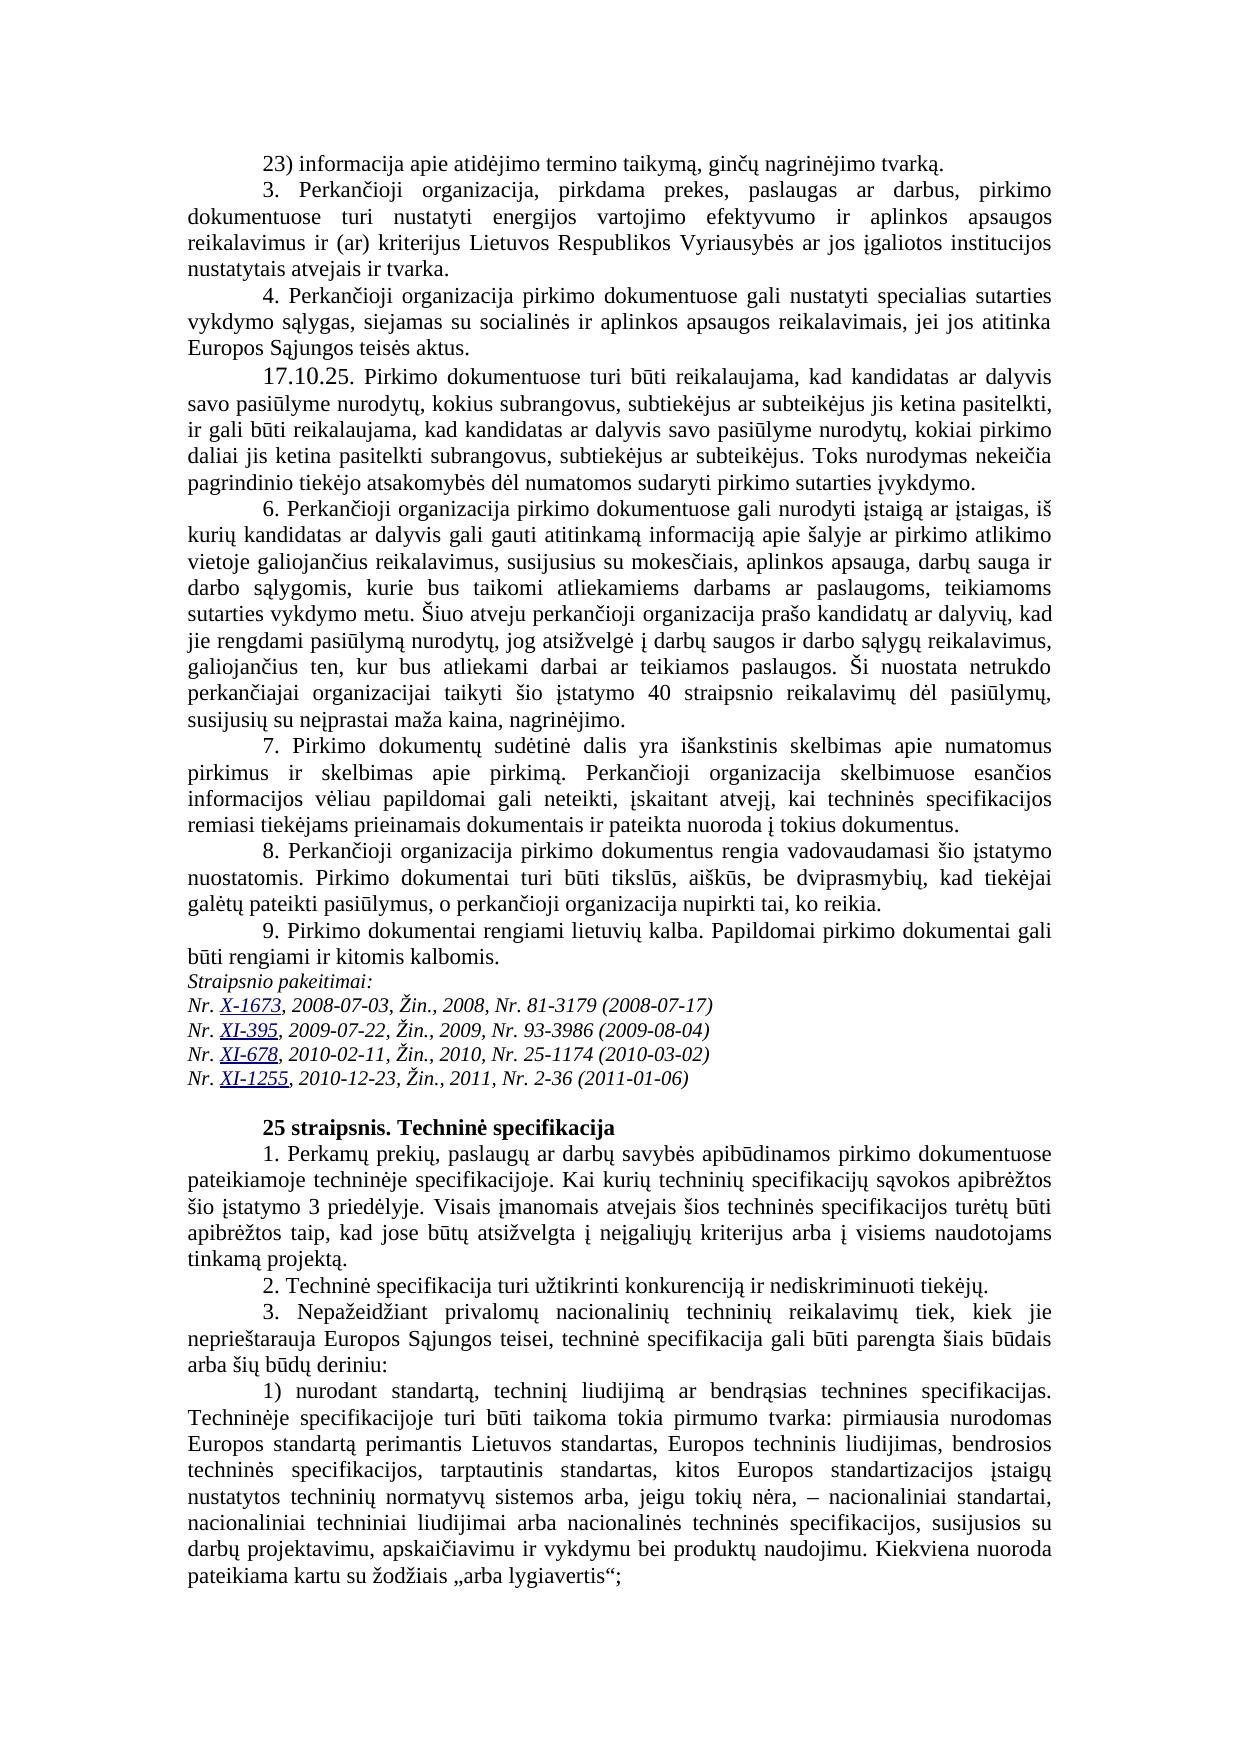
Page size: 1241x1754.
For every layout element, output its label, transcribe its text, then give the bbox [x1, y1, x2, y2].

subtitle 5. Pirkimo dokumentuose turi būti reikalaujama, kad kandidatas ar dalyvis savo pasiūlyme nurodytų, kokius subrangovus, subtiekėjus ar subteikėjus jis ketina pasitelkti, ir gali būti reikalaujama, kad kandidatas ar dalyvis savo pasiūlyme nurodytų, kokiai pirkimo daliai jis ketina pasitelkti subrangovus, subtiekėjus ar subteikėjus. Toks nurodymas nekeičia pagrindinio tiekėjo atsakomybės dėl numatomos sudaryti pirkimo sutarties įvykdymo. [187, 361, 1053, 495]
text Nr. XI-395, 2009-07-22, Žin., 2009, Nr. 93-3986 (2009-08-04) [187, 1017, 1053, 1042]
text 7. Pirkimo dokumentų sudėtinė dalis yra išankstinis skelbimas apie numatomus pirkimus ir skelbimas apie pirkimą. Perkančioji organizacija skelbimuose esančios informacijos vėliau papildomai gali neteikti, įskaitant atvejį, kai techninės specifikacijos remiasi tiekėjams prieinamais dokumentais ir pateikta nuoroda į tokius dokumentus. [187, 732, 1053, 838]
text Nr. XI-1255, 2010-12-23, Žin., 2011, Nr. 2-36 (2011-01-06) [187, 1066, 1053, 1090]
text 23) informacija apie atidėjimo termino taikymą, ginčų nagrinėjimo tvarką. [187, 150, 1053, 176]
text 3. Nepažeidžiant privalomų nacionalinių techninių reikalavimų tiek, kiek jie neprieštarauja Europos Sąjungos teisei, techninė specifikacija gali būti parengta šiais būdais arba šių būdų deriniu: [187, 1298, 1053, 1377]
text 2. Techninė specifikacija turi užtikrinti konkurenciją ir nediskriminuoti tiekėjų. [187, 1272, 1053, 1298]
text Nr. X-1673, 2008-07-03, Žin., 2008, Nr. 81-3179 (2008-07-17) [187, 993, 1053, 1017]
text 6. Perkančioji organizacija pirkimo dokumentuose gali nurodyti įstaigą ar įstaigas, iš kurių kandidatas ar dalyvis gali gauti atitinkamą informaciją apie šalyje ar pirkimo atlikimo vietoje galiojančius reikalavimus, susijusius su mokesčiais, aplinkos apsauga, darbų sauga ir darbo sąlygomis, kurie bus taikomi atliekamiems darbams ar paslaugoms, teikiamoms sutarties vykdymo metu. Šiuo atveju perkančioji organizacija prašo kandidatų ar dalyvių, kad jie rengdami pasiūlymą nurodytų, jog atsižvelgė į darbų saugos ir darbo sąlygų reikalavimus, galiojančius ten, kur bus atliekami darbai ar teikiamos paslaugos. Ši nuostata netrukdo perkančiajai organizacijai taikyti šio įstatymo 40 straipsnio reikalavimų dėl pasiūlymų, susijusių su neįprastai maža kaina, nagrinėjimo. [187, 495, 1053, 732]
text 9. Pirkimo dokumentai rengiami lietuvių kalba. Papildomai pirkimo dokumentai gali būti rengiami ir kitomis kalbomis. [187, 917, 1053, 969]
text Nr. XI-678, 2010-02-11, Žin., 2010, Nr. 25-1174 (2010-03-02) [187, 1042, 1053, 1066]
text 25 straipsnis. Techninė specifikacija [187, 1114, 1053, 1140]
text Straipsnio pakeitimai: [187, 969, 1053, 993]
text 1) nurodant standartą, techninį liudijimą ar bendrąsias technines specifikacijas. Techninėje specifikacijoje turi būti taikoma tokia pirmumo tvarka: pirmiausia nurodomas Europos standartą perimantis Lietuvos standartas, Europos techninis liudijimas, bendrosios techninės specifikacijos, tarptautinis standartas, kitos Europos standartizacijos įstaigų nustatytos techninių normatyvų sistemos arba, jeigu tokių nėra, – nacionaliniai standartai, nacionaliniai techniniai liudijimai arba nacionalinės techninės specifikacijos, susijusios su darbų projektavimu, apskaičiavimu ir vykdymu bei produktų naudojimu. Kiekviena nuoroda pateikiama kartu su žodžiais „arba lygiavertis“; [187, 1377, 1053, 1588]
text 4. Perkančioji organizacija pirkimo dokumentuose gali nustatyti specialias sutarties vykdymo sąlygas, siejamas su socialinės ir aplinkos apsaugos reikalavimais, jei jos atitinka Europos Sąjungos teisės aktus. [187, 282, 1053, 361]
text 3. Perkančioji organizacija, pirkdama prekes, paslaugas ar darbus, pirkimo dokumentuose turi nustatyti energijos vartojimo efektyvumo ir aplinkos apsaugos reikalavimus ir (ar) kriterijus Lietuvos Respublikos Vyriausybės ar jos įgaliotos institucijos nustatytais atvejais ir tvarka. [187, 176, 1053, 282]
text 8. Perkančioji organizacija pirkimo dokumentus rengia vadovaudamasi šio įstatymo nuostatomis. Pirkimo dokumentai turi būti tikslūs, aiškūs, be dviprasmybių, kad tiekėjai galėtų pateikti pasiūlymus, o perkančioji organizacija nupirkti tai, ko reikia. [187, 838, 1053, 917]
text 1. Perkamų prekių, paslaugų ar darbų savybės apibūdinamos pirkimo dokumentuose pateikiamoje techninėje specifikacijoje. Kai kurių techninių specifikacijų sąvokos apibrėžtos šio įstatymo 3 priedėlyje. Visais įmanomais atvejais šios techninės specifikacijos turėtų būti apibrėžtos taip, kad jose būtų atsižvelgta į neįgaliųjų kriterijus arba į visiems naudotojams tinkamą projektą. [187, 1140, 1053, 1272]
